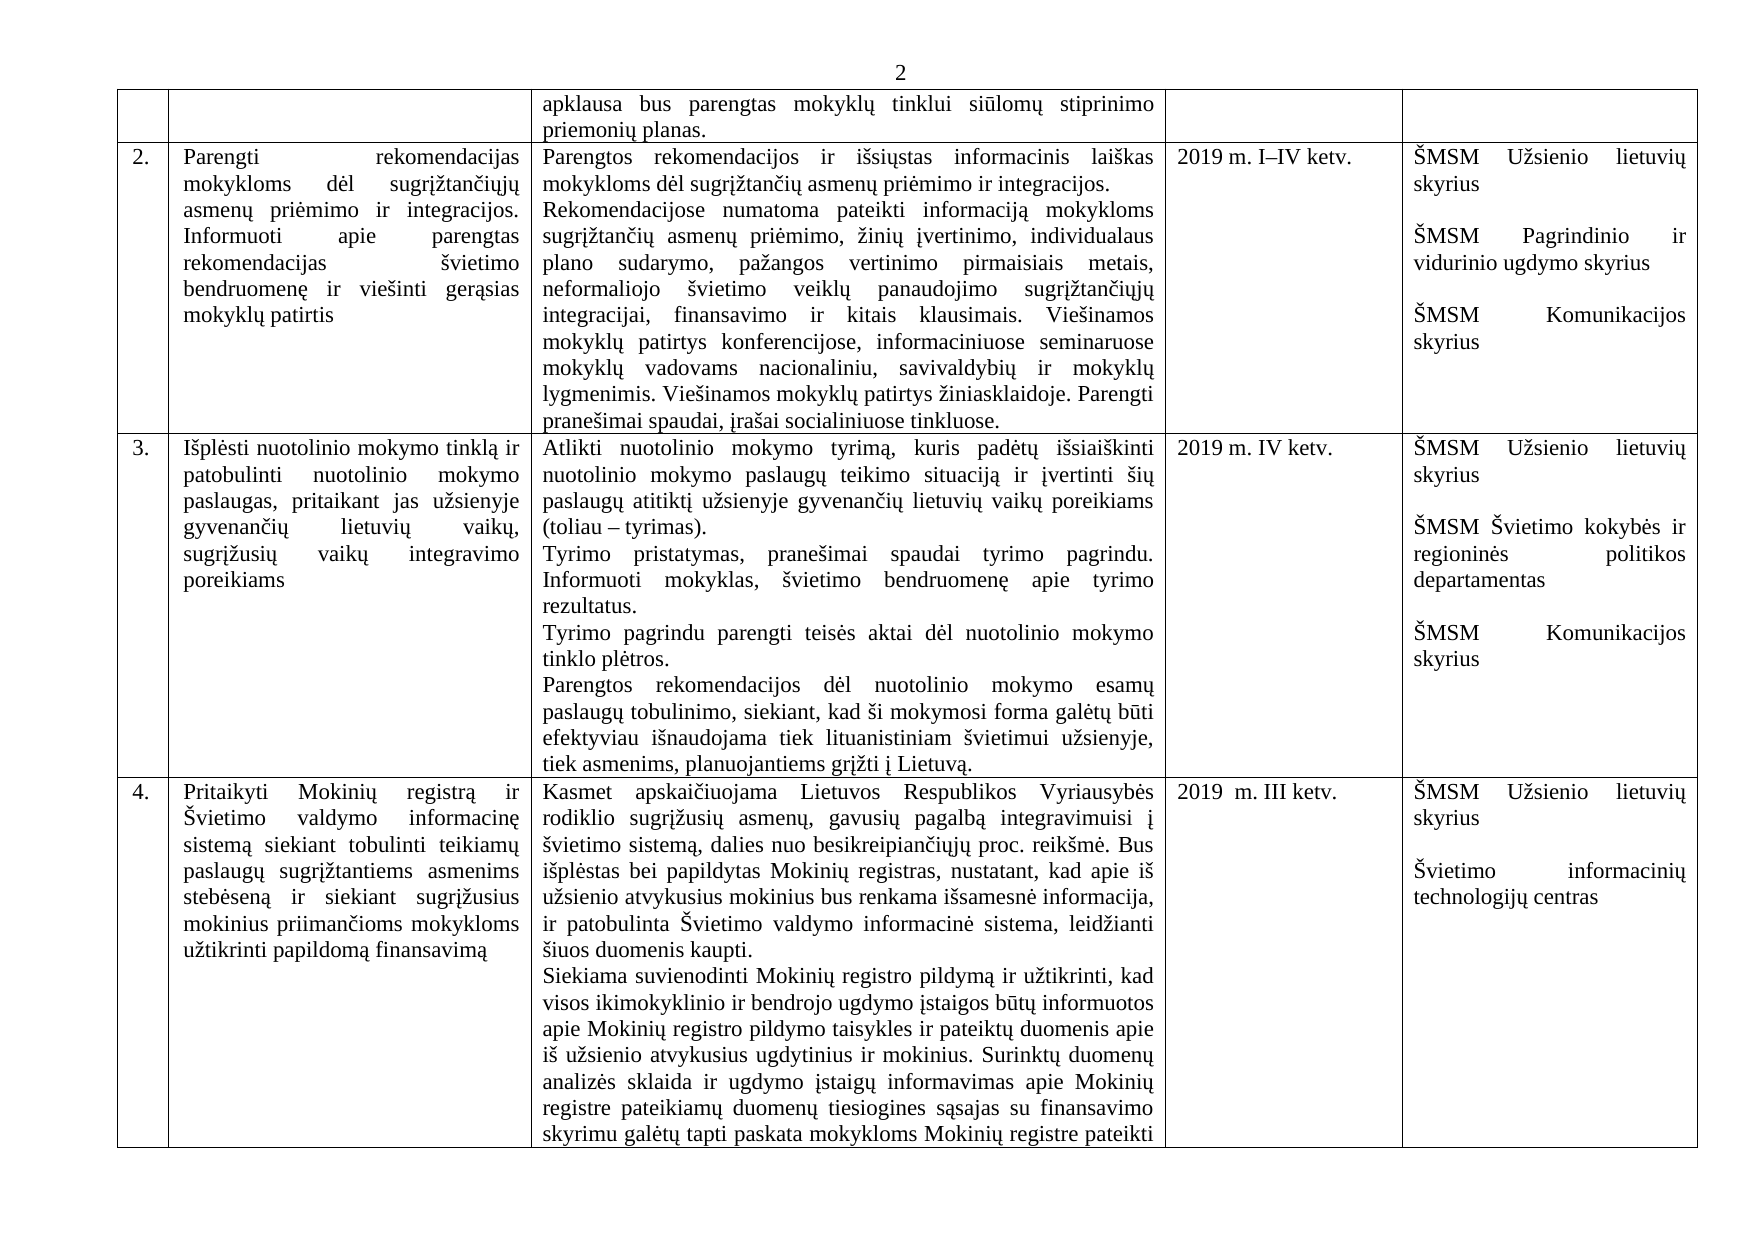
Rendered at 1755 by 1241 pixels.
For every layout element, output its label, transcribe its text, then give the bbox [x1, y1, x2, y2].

table_cell [1166, 90, 1402, 142]
table_cell Pritaikyti Mokinių registrą ir Švietimo valdymo informacinę sistemą siekiant tobulinti teikiamų paslaugų sugrįžtantiems asmenims stebėseną ir siekiant sugrįžusius mokinius priimančioms mokykloms užtikrinti papildomą finansavimą [169, 778, 531, 1147]
table_cell 2019 m. III ketv. [1166, 778, 1402, 1147]
table_cell ŠMSM Užsienio lietuvių skyrius ŠMSM Pagrindinio ir vidurinio ugdymo skyrius ŠMSM Komunikacijos skyrius [1403, 143, 1697, 433]
table_cell Išplėsti nuotolinio mokymo tinklą ir patobulinti nuotolinio mokymo paslaugas, pritaikant jas užsienyje gyvenančių lietuvių vaikų, sugrįžusių vaikų integravimo poreikiams [169, 434, 531, 777]
table_cell 2019 m. IV ketv. [1166, 434, 1402, 777]
table_cell 4. [118, 778, 168, 1147]
table_cell apklausa bus parengtas mokyklų tinklui siūlomų stiprinimo priemonių planas. [532, 90, 1165, 142]
table_cell 2. [118, 143, 168, 433]
table_cell Kasmet apskaičiuojama Lietuvos Respublikos Vyriausybės rodiklio sugrįžusių asmenų, gavusių pagalbą integravimuisi į švietimo sistemą, dalies nuo besikreipiančiųjų proc. reikšmė. Bus išplėstas bei papildytas Mokinių registras, nustatant, kad apie iš užsienio atvykusius mokinius bus renkama išsamesnė informacija, ir patobulinta Švietimo valdymo informacinė sistema, leidžianti šiuos duomenis kaupti. Siekiama suvienodinti Mokinių registro pildymą ir užtikrinti, kad visos ikimokyklinio ir bendrojo ugdymo įstaigos būtų informuotos apie Mokinių registro pildymo taisykles ir pateiktų duomenis apie iš užsienio atvykusius ugdytinius ir mokinius. Surinktų duomenų analizės sklaida ir ugdymo įstaigų informavimas apie Mokinių registre pateikiamų duomenų tiesiogines sąsajas su finansavimo skyrimu galėtų tapti paskata mokykloms Mokinių registre pateikti [532, 778, 1165, 1147]
table_cell 3. [118, 434, 168, 777]
table_cell ŠMSM Užsienio lietuvių skyrius ŠMSM Švietimo kokybės ir regioninės politikos departamentas ŠMSM Komunikacijos skyrius [1403, 434, 1697, 777]
table_cell 2019 m. I–IV ketv. [1166, 143, 1402, 433]
table_cell Parengtos rekomendacijos ir išsiųstas informacinis laiškas mokykloms dėl sugrįžtančių asmenų priėmimo ir integracijos. Rekomendacijose numatoma pateikti informaciją mokykloms sugrįžtančių asmenų priėmimo, žinių įvertinimo, individualaus plano sudarymo, pažangos vertinimo pirmaisiais metais, neformaliojo švietimo veiklų panaudojimo sugrįžtančiųjų integracijai, finansavimo ir kitais klausimais. Viešinamos mokyklų patirtys konferencijose, informaciniuose seminaruose mokyklų vadovams nacionaliniu, savivaldybių ir mokyklų lygmenimis. Viešinamos mokyklų patirtys žiniasklaidoje. Parengti pranešimai spaudai, įrašai socialiniuose tinkluose. [532, 143, 1165, 433]
table_cell [169, 90, 531, 142]
table_cell [1403, 90, 1697, 142]
table_cell Parengti rekomendacijas mokykloms dėl sugrįžtančiųjų asmenų priėmimo ir integracijos. Informuoti apie parengtas rekomendacijas švietimo bendruomenę ir viešinti gerąsias mokyklų patirtis [169, 143, 531, 433]
table_cell ŠMSM Užsienio lietuvių skyrius Švietimo informacinių technologijų centras [1403, 778, 1697, 1147]
table_cell [118, 90, 168, 142]
table_cell Atlikti nuotolinio mokymo tyrimą, kuris padėtų išsiaiškinti nuotolinio mokymo paslaugų teikimo situaciją ir įvertinti šių paslaugų atitiktį užsienyje gyvenančių lietuvių vaikų poreikiams (toliau – tyrimas). Tyrimo pristatymas, pranešimai spaudai tyrimo pagrindu. Informuoti mokyklas, švietimo bendruomenę apie tyrimo rezultatus. Tyrimo pagrindu parengti teisės aktai dėl nuotolinio mokymo tinklo plėtros. Parengtos rekomendacijos dėl nuotolinio mokymo esamų paslaugų tobulinimo, siekiant, kad ši mokymosi forma galėtų būti efektyviau išnaudojama tiek lituanistiniam švietimui užsienyje, tiek asmenims, planuojantiems grįžti į Lietuvą. [532, 434, 1165, 777]
